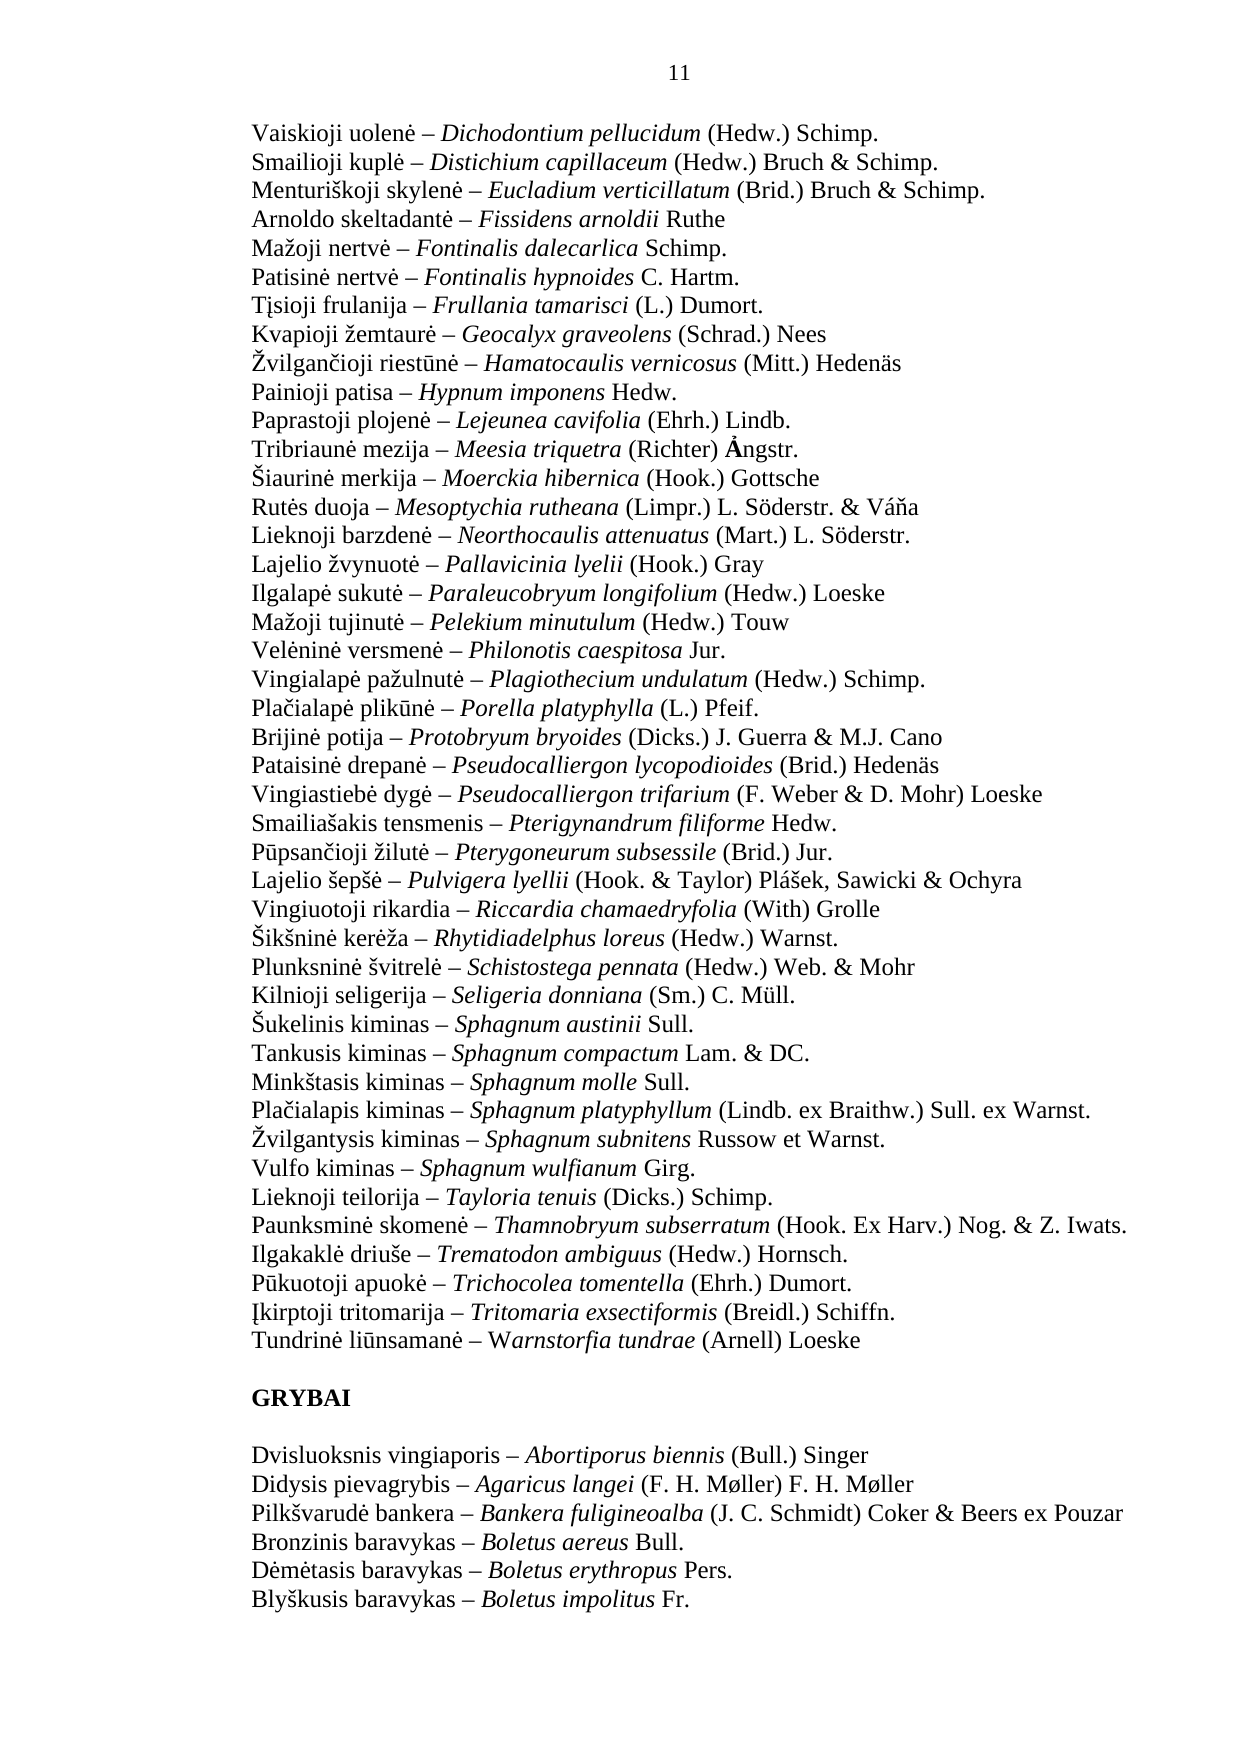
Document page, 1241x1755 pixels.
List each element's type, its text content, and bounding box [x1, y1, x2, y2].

text Didysis pievagrybis – Agaricus langei (F. H. Møller) F. H. Møller [177, 1469, 1181, 1498]
text Vingialapė pažulnutė – Plagiothecium undulatum (Hedw.) Schimp. [177, 664, 1181, 693]
text Žvilgančioji riestūnė – Hamatocaulis vernicosus (Mitt.) Hedenäs [177, 348, 1181, 377]
text Šiaurinė merkija – Moerckia hibernica (Hook.) Gottsche [177, 463, 1181, 492]
text GRYBAI [177, 1383, 1181, 1412]
text Smailiašakis tensmenis – Pterigynandrum filiforme Hedw. [177, 808, 1181, 837]
text Tundrinė liūnsamanė – Warnstorfia tundrae (Arnell) Loeske [177, 1326, 1181, 1354]
text Bronzinis baravykas – Boletus aereus Bull. [177, 1527, 1181, 1556]
text Patisinė nertvė – Fontinalis hypnoides C. Hartm. [177, 262, 1181, 291]
text Plačialapis kiminas – Sphagnum platyphyllum (Lindb. ex Braithw.) Sull. ex Warnst. [177, 1096, 1181, 1124]
text Vingiastiebė dygė – Pseudocalliergon trifarium (F. Weber & D. Mohr) Loeske [177, 779, 1181, 808]
text Tribriaunė mezija – Meesia triquetra (Richter) Ảngstr. [177, 434, 1181, 463]
text Tįsioji frulanija – Frullania tamarisci (L.) Dumort. [177, 291, 1181, 319]
text Brijinė potija – Protobryum bryoides (Dicks.) J. Guerra & M.J. Cano [177, 722, 1181, 751]
text Ilgalapė sukutė – Paraleucobryum longifolium (Hedw.) Loeske [251, 578, 1181, 607]
text Lieknoji teilorija – Tayloria tenuis (Dicks.) Schimp. [177, 1182, 1181, 1211]
text Kilnioji seligerija – Seligeria donniana (Sm.) C. Müll. [177, 981, 1181, 1009]
text Dėmėtasis baravykas – Boletus erythropus Pers. [177, 1556, 1181, 1584]
text Plunksninė švitrelė – Schistostega pennata (Hedw.) Web. & Mohr [177, 952, 1181, 981]
text Dvisluoksnis vingiaporis – Abortiporus biennis (Bull.) Singer [177, 1441, 1181, 1469]
text Arnoldo skeltadantė – Fissidens arnoldii Ruthe [177, 204, 1181, 233]
text Įkirptoji tritomarija – Tritomaria exsectiformis (Breidl.) Schiffn. [177, 1297, 1181, 1326]
text Mažoji nertvė – Fontinalis dalecarlica Schimp. [177, 233, 1181, 262]
text Pilkšvarudė bankera – Bankera fuligineoalba (J. C. Schmidt) Coker & Beers ex Pouzar [177, 1498, 1181, 1527]
text Velėninė versmenė – Philonotis caespitosa Jur. [177, 636, 1181, 664]
text Vingiuotoji rikardia – Riccardia chamaedryfolia (With) Grolle [177, 894, 1181, 923]
text Vaiskioji uolenė – Dichodontium pellucidum (Hedw.) Schimp. [177, 118, 1181, 147]
text Menturiškoji skylenė – Eucladium verticillatum (Brid.) Bruch & Schimp. [177, 176, 1181, 204]
text Mažoji tujinutė – Pelekium minutulum (Hedw.) Touw [177, 607, 1181, 636]
text Paunksminė skomenė – Thamnobryum subserratum (Hook. Ex Harv.) Nog. & Z. Iwats. [177, 1211, 1181, 1239]
text Tankusis kiminas – Sphagnum compactum Lam. & DC. [177, 1038, 1181, 1067]
text Plačialapė plikūnė – Porella platyphylla (L.) Pfeif. [177, 693, 1181, 722]
text Pūpsančioji žilutė – Pterygoneurum subsessile (Brid.) Jur. [177, 837, 1181, 866]
text Lieknoji barzdenė – Neorthocaulis attenuatus (Mart.) L. Söderstr. [177, 521, 1181, 549]
text Paprastoji plojenė – Lejeunea cavifolia (Ehrh.) Lindb. [177, 406, 1181, 434]
text Pūkuotoji apuokė – Trichocolea tomentella (Ehrh.) Dumort. [177, 1268, 1181, 1297]
text Smailioji kuplė – Distichium capillaceum (Hedw.) Bruch & Schimp. [177, 147, 1181, 176]
text Kvapioji žemtaurė – Geocalyx graveolens (Schrad.) Nees [177, 319, 1181, 348]
text Šikšninė kerėža – Rhytidiadelphus loreus (Hedw.) Warnst. [177, 923, 1181, 952]
text Lajelio šepšė – Pulvigera lyellii (Hook. & Taylor) Plášek, Sawicki & Ochyra [177, 866, 1181, 894]
text Rutės duoja – Mesoptychia rutheana (Limpr.) L. Söderstr. & Váňa [177, 492, 1181, 521]
text Žvilgantysis kiminas – Sphagnum subnitens Russow et Warnst. [177, 1124, 1181, 1153]
text Pataisinė drepanė – Pseudocalliergon lycopodioides (Brid.) Hedenäs [177, 751, 1181, 779]
text Ilgakaklė driuše – Trematodon ambiguus (Hedw.) Hornsch. [177, 1239, 1181, 1268]
text Vulfo kiminas – Sphagnum wulfianum Girg. [177, 1153, 1181, 1182]
text Šukelinis kiminas – Sphagnum austinii Sull. [177, 1009, 1181, 1038]
text Lajelio žvynuotė – Pallavicinia lyelii (Hook.) Gray [251, 549, 1181, 578]
text Minkštasis kiminas – Sphagnum molle Sull. [177, 1067, 1181, 1096]
text Blyškusis baravykas – Boletus impolitus Fr. [177, 1584, 1181, 1613]
text Painioji patisa – Hypnum imponens Hedw. [177, 377, 1181, 406]
